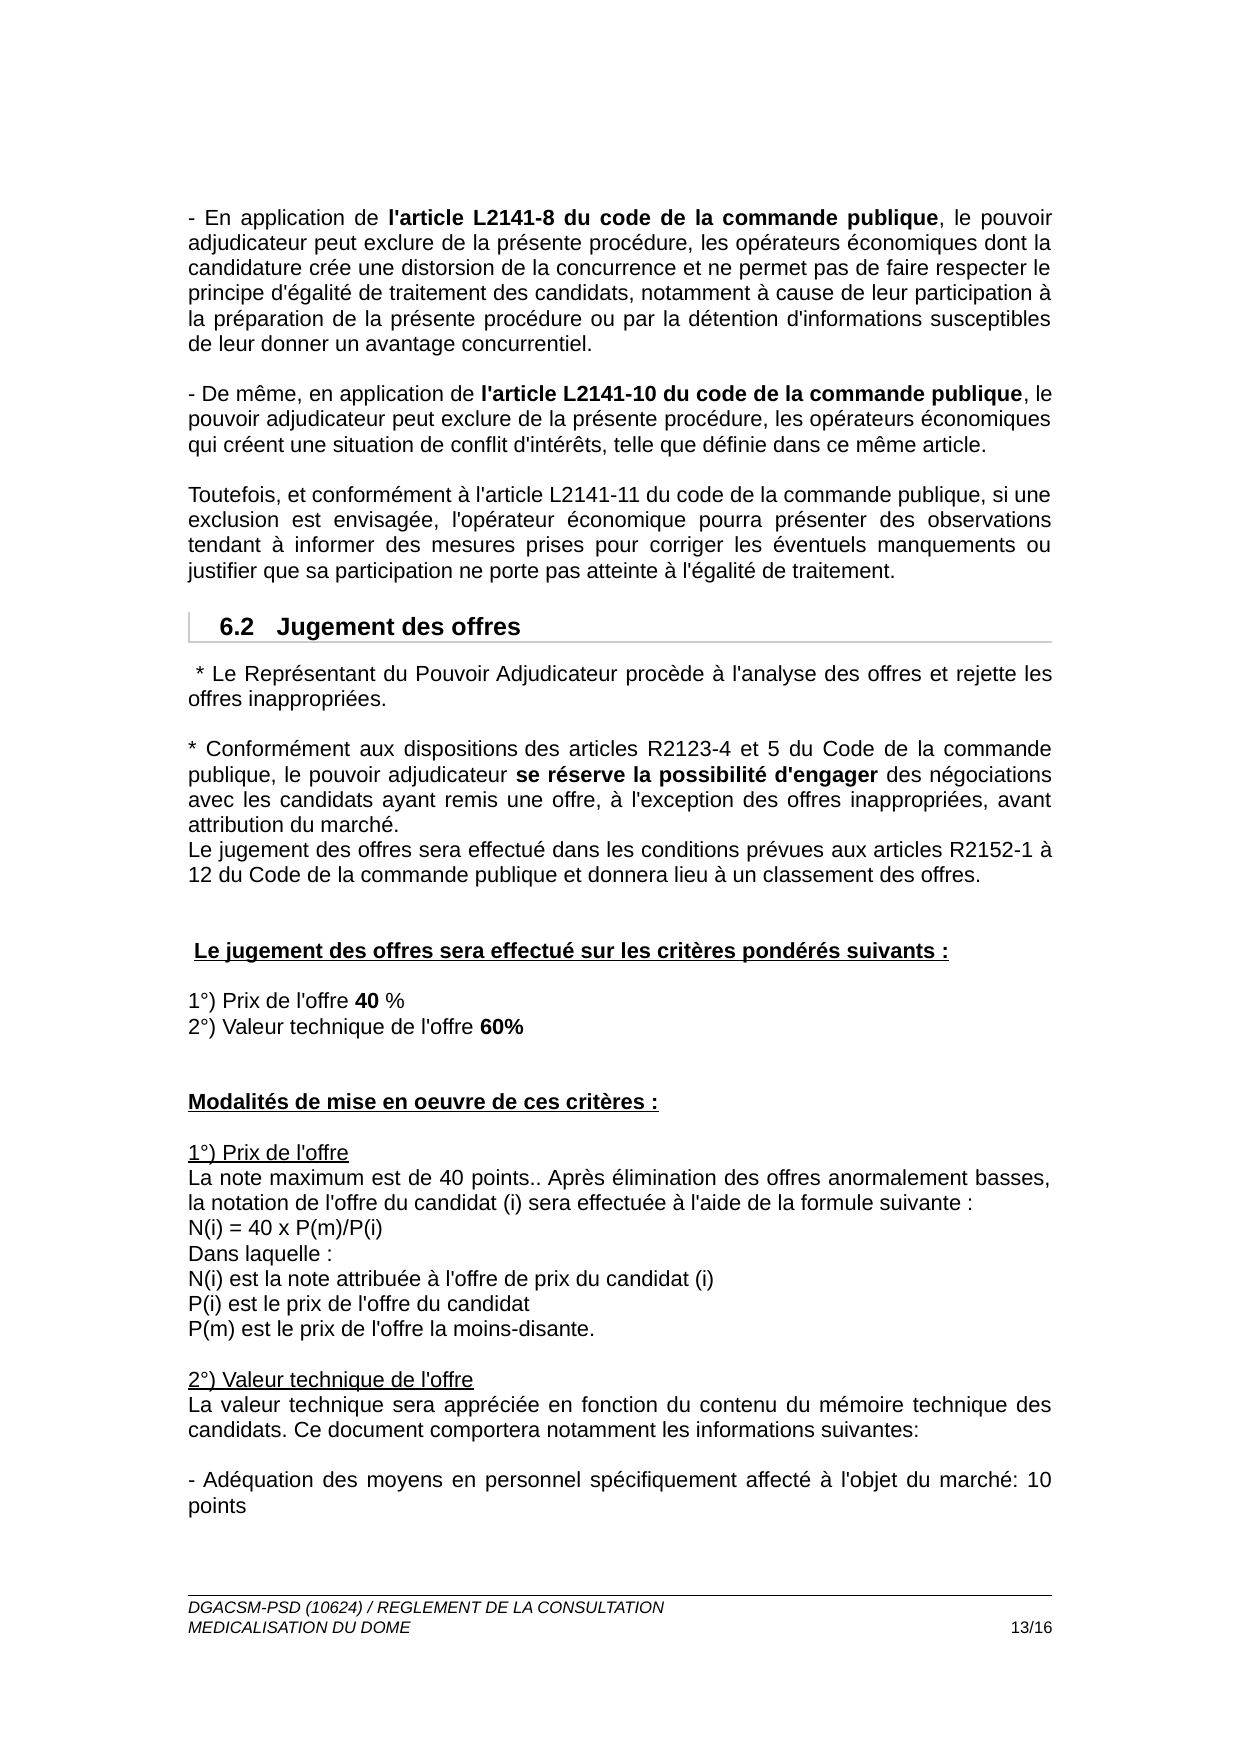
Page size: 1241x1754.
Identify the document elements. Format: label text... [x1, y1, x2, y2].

text P(m) est le prix de l'offre la moins-disante. [188, 1316, 1052, 1341]
text N(i) est la note attribuée à l'offre de prix du candidat (i) [188, 1266, 1052, 1291]
text * Conformément aux dispositions des articles R2123-4 et 5 du Code de la commande publique, le pouvoir adjudicateur se réserve la possibilité d'engager des négociations avec les candidats ayant remis une offre, à l'exception des offres inappropriées, avant attribution du marché. [188, 736, 1052, 837]
text Le jugement des offres sera effectué sur les critères pondérés suivants : [188, 938, 1052, 963]
text 2°) Valeur technique de l'offre [188, 1367, 1052, 1392]
text La note maximum est de 40 points.. Après élimination des offres anormalement basses, la notation de l'offre du candidat (i) sera effectuée à l'aide de la formule suivante : [188, 1165, 1052, 1215]
text 1°) Prix de l'offre 40 % [188, 988, 1052, 1014]
text Toutefois, et conformément à l'article L2141-11 du code de la commande publique, si une exclusion est envisagée, l'opérateur économique pourra présenter des observations tendant à informer des mesures prises pour corriger les éventuels manquements ou justifier que sa participation ne porte pas atteinte à l'égalité de traitement. [188, 482, 1052, 583]
text - Adéquation des moyens en personnel spécifiquement affecté à l'objet du marché: 10 points [188, 1467, 1052, 1518]
text * Le Représentant du Pouvoir Adjudicateur procède à l'analyse des offres et rejette les offres inappropriées. [188, 661, 1052, 711]
text - De même, en application de l'article L2141-10 du code de la commande publique, le pouvoir adjudicateur peut exclure de la présente procédure, les opérateurs économiques qui créent une situation de conflit d'intérêts, telle que définie dans ce même article. [188, 381, 1052, 457]
text - En application de l'article L2141-8 du code de la commande publique, le pouvoir adjudicateur peut exclure de la présente procédure, les opérateurs économiques dont la candidature crée une distorsion de la concurrence et ne permet pas de faire respecter le principe d'égalité de traitement des candidats, notamment à cause de leur participation à la préparation de la présente procédure ou par la détention d'informations susceptibles de leur donner un avantage concurrentiel. [188, 204, 1052, 356]
text N(i) = 40 x P(m)/P(i) [188, 1215, 1052, 1241]
text La valeur technique sera appréciée en fonction du contenu du mémoire technique des candidats. Ce document comportera notamment les informations suivantes: [188, 1392, 1052, 1442]
text P(i) est le prix de l'offre du candidat [188, 1291, 1052, 1316]
text Dans laquelle : [188, 1241, 1052, 1266]
subtitle Jugement des offres [190, 612, 1052, 641]
text Le jugement des offres sera effectué dans les conditions prévues aux articles R2152-1 à 12 du Code de la commande publique et donnera lieu à un classement des offres. [188, 837, 1052, 888]
text 2°) Valeur technique de l'offre 60% [188, 1014, 1052, 1039]
text Modalités de mise en oeuvre de ces critères : [188, 1089, 1052, 1114]
text 1°) Prix de l'offre [188, 1140, 1052, 1165]
